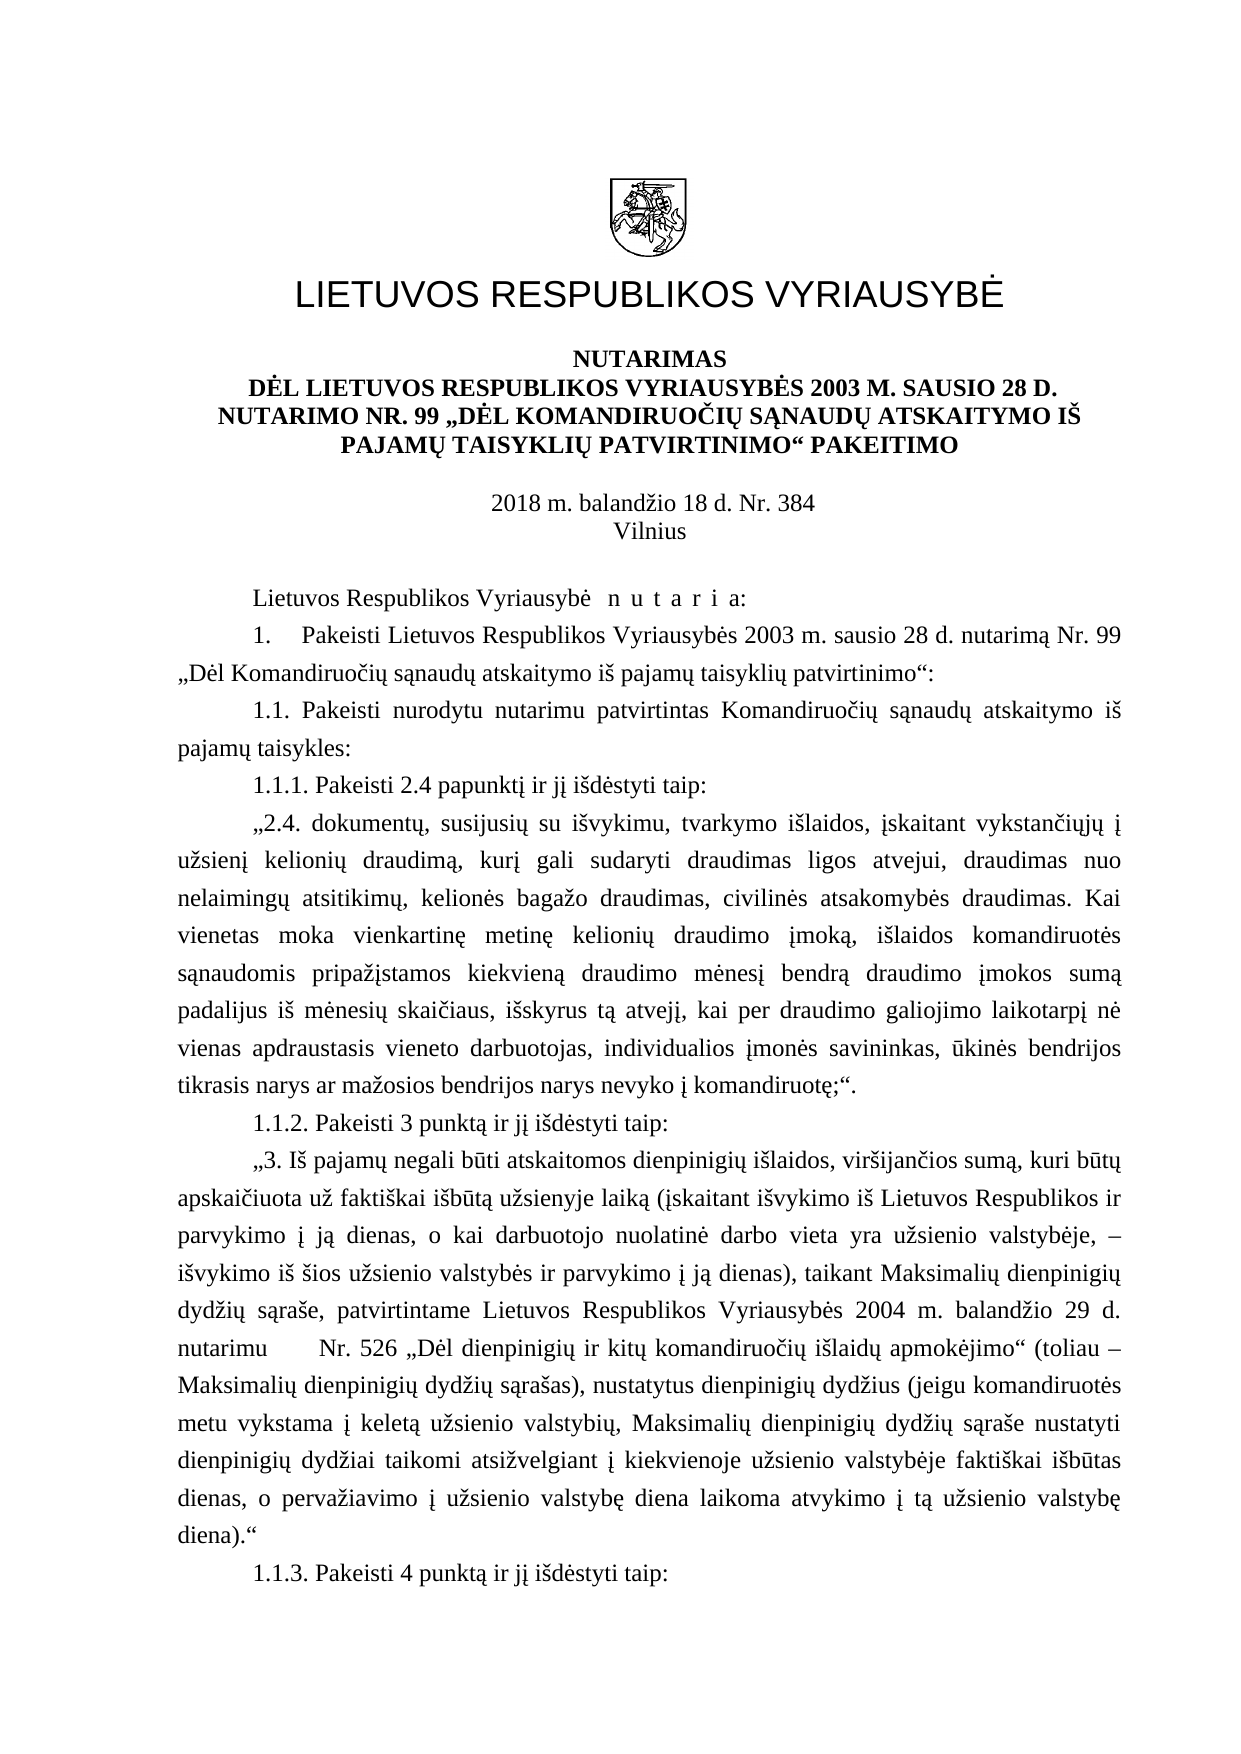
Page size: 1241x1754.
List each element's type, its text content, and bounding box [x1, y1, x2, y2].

text nutarimas [177, 344, 1122, 373]
text Lietuvos Respublikos Vyriausybė [177, 272, 1122, 315]
text Lietuvos Respublikos Vyriausybė nutaria: [177, 574, 1122, 611]
text 2018 m. balandžio 18 d. Nr. 384 [177, 488, 1122, 516]
text 1.1.2. Pakeisti 3 punktą ir jį išdėstyti taip: [177, 1099, 1122, 1136]
text DĖL LIETUVOS RESPUBLIKOS VYRIAUSYBĖS 2003 M. SAUSIO 28 D. NUTARIMO NR. 99 „DĖL KOMANDIRUOČIŲ SĄNAUDŲ ATSKAITYMO IŠ PAJAMŲ TAISYKLIŲ PATVIRTINIMO“ PAKEITIMO [177, 373, 1122, 459]
text 1.1.1. Pakeisti 2.4 papunktį ir jį išdėstyti taip: [177, 761, 1122, 799]
text 1.1.3. Pakeisti 4 punktą ir jį išdėstyti taip: [177, 1549, 1122, 1586]
text „2.4. dokumentų, susijusių su išvykimu, tvarkymo išlaidos, įskaitant vykstančiųjų į užsienį kelionių draudimą, kurį gali sudaryti draudimas ligos atvejui, draudimas nuo nelaimingų atsitikimų, kelionės bagažo draudimas, civilinės atsakomybės draudimas. Kai vienetas moka vienkartinę metinę kelionių draudimo įmoką, išlaidos komandiruotės sąnaudomis pripažįstamos kiekvieną draudimo mėnesį bendrą draudimo įmokos sumą padalijus iš mėnesių skaičiaus, išskyrus tą atvejį, kai per draudimo galiojimo laikotarpį nė vienas apdraustasis vieneto darbuotojas, individualios įmonės savininkas, ūkinės bendrijos tikrasis narys ar mažosios bendrijos narys nevyko į komandiruotę;“. [177, 799, 1122, 1099]
text Vilnius [177, 516, 1122, 545]
text 1. Pakeisti Lietuvos Respublikos Vyriausybės 2003 m. sausio 28 d. nutarimą Nr. 99 „Dėl Komandiruočių sąnaudų atskaitymo iš pajamų taisyklių patvirtinimo“: [177, 611, 1122, 686]
text „3. Iš pajamų negali būti atskaitomos dienpinigių išlaidos, viršijančios sumą, kuri būtų apskaičiuota už faktiškai išbūtą užsienyje laiką (įskaitant išvykimo iš Lietuvos Respublikos ir parvykimo į ją dienas, o kai darbuotojo nuolatinė darbo vieta yra užsienio valstybėje, – išvykimo iš šios užsienio valstybės ir parvykimo į ją dienas), taikant Maksimalių dienpinigių dydžių sąraše, patvirtintame Lietuvos Respublikos Vyriausybės 2004 m. balandžio 29 d. nutarimu Nr. 526 „Dėl dienpinigių ir kitų komandiruočių išlaidų apmokėjimo“ (toliau – Maksimalių dienpinigių dydžių sąrašas), nustatytus dienpinigių dydžius (jeigu komandiruotės metu vykstama į keletą užsienio valstybių, Maksimalių dienpinigių dydžių sąraše nustatyti dienpinigių dydžiai taikomi atsižvelgiant į kiekvienoje užsienio valstybėje faktiškai išbūtas dienas, o pervažiavimo į užsienio valstybę diena laikoma atvykimo į tą užsienio valstybę diena).“ [177, 1136, 1122, 1549]
text 1.1. Pakeisti nurodytu nutarimu patvirtintas Komandiruočių sąnaudų atskaitymo iš pajamų taisykles: [177, 686, 1122, 761]
